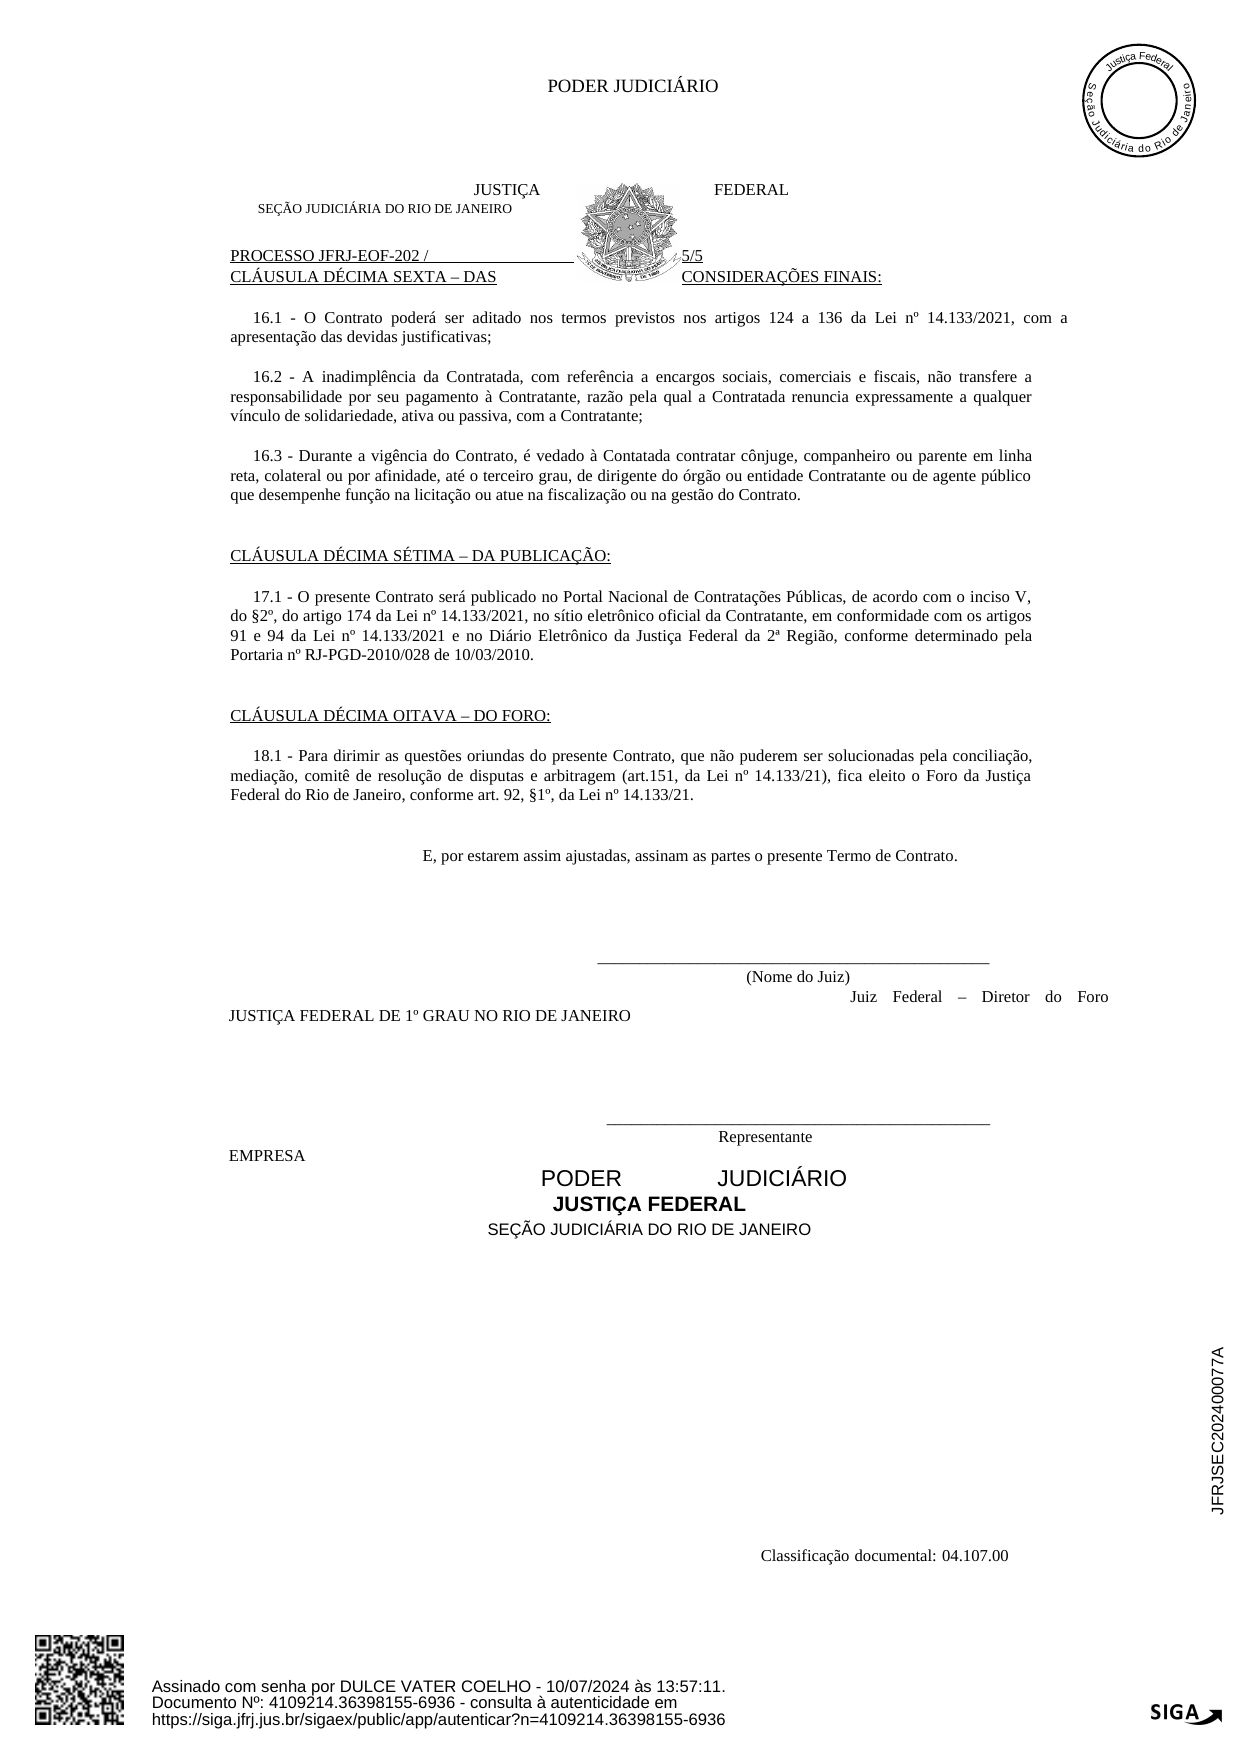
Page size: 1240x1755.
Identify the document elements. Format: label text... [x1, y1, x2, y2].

text 17.1 - O presente Contrato será publicado no Portal Nacional de Contratações Públicas, de acordo com o inciso V, do §2º, do artigo 174 da Lei nº 14.133/2021, no sítio eletrônico oficial da Contratante, em conformidade com os artigos 91 e 94 da Lei nº 14.133/2021 e no Diário Eletrônico da Justiça Federal da 2ª Região, conforme determinado pela Portaria nº RJ-PGD-2010/028 de 10/03/2010. [230, 586, 1033, 664]
text ______________________________________________ [607, 1107, 1109, 1127]
text JUSTIÇA FEDERAL [437, 180, 826, 199]
text Representante EMPRESA [229, 1127, 864, 1165]
text _______________________________________________ [597, 947, 1109, 966]
text 16.1 - O Contrato poderá ser aditado nos termos previstos nos artigos 124 a 136 da Lei nº 14.133/2021, com a apresentação das devidas justificativas; [230, 307, 1069, 346]
text SEÇÃO JUDICIÁRIA DO RIO DE JANEIRO [196, 200, 576, 216]
text SEÇÃO JUDICIÁRIA DO RIO DE JANEIRO [189, 1219, 1109, 1238]
text E, por estarem assim ajustadas, assinam as partes o presente Termo de Contrato. [422, 845, 1109, 864]
text 16.2 - A inadimplência da Contratada, com referência a encargos sociais, comerciais e fiscais, não transfere a responsabilidade por seu pagamento à Contratante, razão pela qual a Contratada renuncia expressamente a qualquer vínculo de solidariedade, ativa ou passiva, com a Contratante; [230, 367, 1033, 425]
text 16.3 - Durante a vigência do Contrato, é vedado à Contatada contratar cônjuge, companheiro ou parente em linha reta, colateral ou por afinidade, até o terceiro grau, de dirigente do órgão ou entidade Contratante ou de agente público que desempenhe função na licitação ou atue na fiscalização ou na gestão do Contrato. [230, 446, 1033, 504]
text (Nome do Juiz) [437, 966, 1109, 986]
text CLÁUSULA DÉCIMA SÉTIMA – DA PUBLICAÇÃO: [230, 546, 1109, 565]
text Juiz Federal – Diretor do Foro JUSTIÇA FEDERAL DE 1º GRAU NO RIO DE JANEIRO [229, 987, 1109, 1025]
text CLÁUSULA DÉCIMA SEXTA – DAS CONSIDERAÇÕES FINAIS: [230, 267, 1109, 286]
text 18.1 - Para dirimir as questões oriundas do presente Contrato, que não puderem ser solucionadas pela conciliação, mediação, comitê de resolução de disputas e arbitragem (art.151, da Lei nº 14.133/21), fica eleito o Foro da Justiça Federal do Rio de Janeiro, conforme art. 92, §1º, da Lei nº 14.133/21. [230, 746, 1033, 804]
text 5/5 [682, 243, 1109, 265]
text PODER JUDICIÁRIO JUSTIÇA FEDERAL [541, 1165, 847, 1216]
text PROCESSO JFRJ-EOF-202 / [230, 243, 576, 265]
text [682, 200, 1074, 216]
text CLÁUSULA DÉCIMA OITAVA – DO FORO: [230, 705, 1109, 724]
